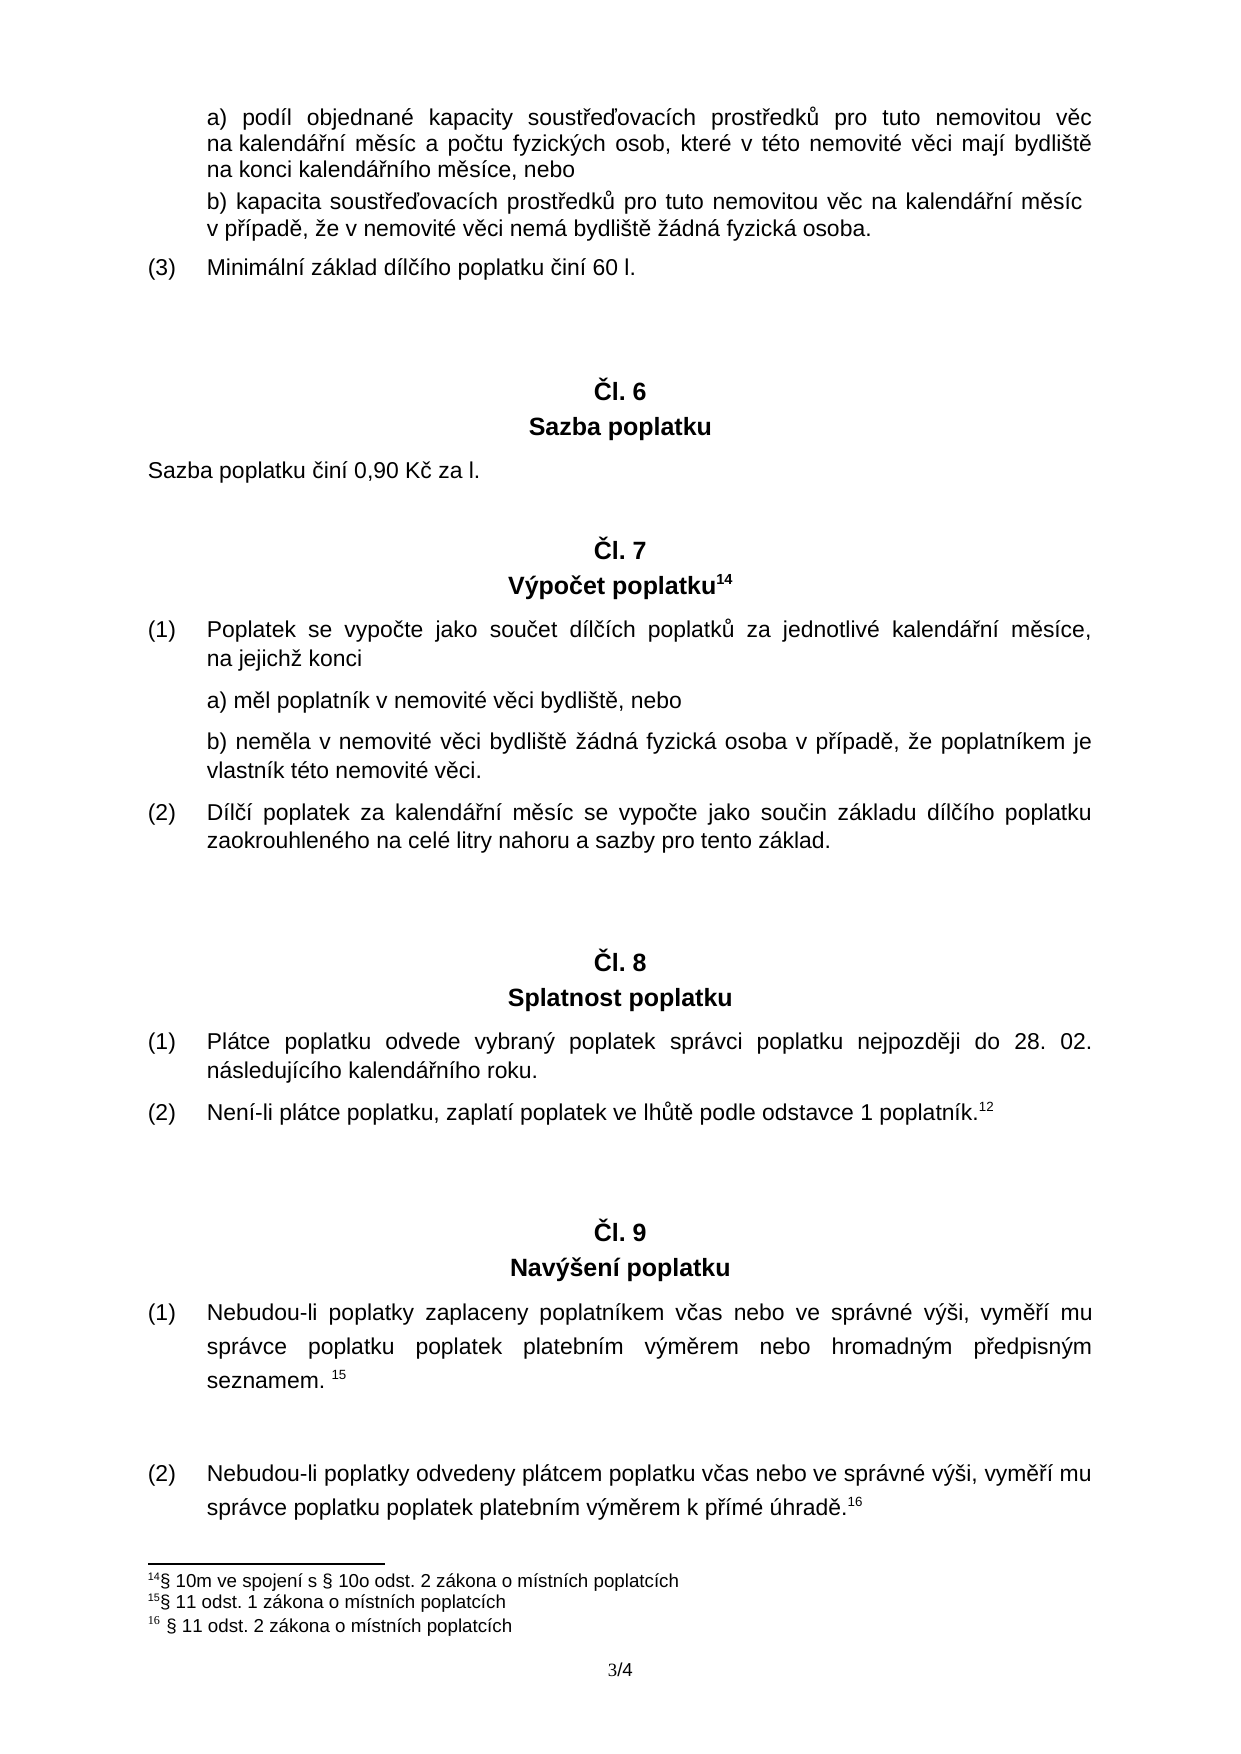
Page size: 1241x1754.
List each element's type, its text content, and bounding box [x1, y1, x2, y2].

text b) neměla v nemovité věci bydliště žádná fyzická osoba v případě, že poplatníkem je vlastník této nemovité věci. [207, 728, 1093, 783]
text Čl. 8 [148, 948, 1093, 977]
list Plátce poplatku odvede vybraný poplatek správci poplatku nejpozději do 28. 02. následujícího kalendářního roku. [148, 1028, 1093, 1084]
list Nebudou-li poplatky odvedeny plátcem poplatku včas nebo ve správné výši, vyměří mu správce poplatku poplatek platebním výměrem k přímé úhradě. [148, 1460, 1093, 1521]
text Čl. 6 [148, 376, 1093, 405]
text Čl. 7 [148, 536, 1093, 564]
list Není-li plátce poplatku, zaplatí poplatek ve lhůtě podle odstavce 1 poplatník.12 [148, 1099, 1093, 1125]
list Nebudou-li poplatky zaplaceny poplatníkem včas nebo ve správné výši, vyměří mu správce poplatku poplatek platebním výměrem nebo hromadným předpisným seznamem. [148, 1298, 1093, 1393]
list Poplatek se vypočte jako součet dílčích poplatků za jednotlivé kalendářní měsíce, na jejichž konci [148, 616, 1093, 672]
text Splatnost poplatku [148, 983, 1093, 1012]
text Navýšení poplatku [148, 1253, 1093, 1282]
list § 11 odst. 1 zákona o místních poplatcích [148, 1591, 1093, 1613]
text b) kapacita soustřeďovacích prostředků pro tuto nemovitou věc na kalendářní měsíc v případě, že v nemovité věci nemá bydliště žádná fyzická osoba. [207, 188, 1093, 241]
list Dílčí poplatek za kalendářní měsíc se vypočte jako součin základu dílčího poplatku zaokrouhleného na celé litry nahoru a sazby pro tento základ. [148, 798, 1093, 854]
text Čl. 9 [148, 1218, 1093, 1247]
text Sazba poplatku činí 0,90 Kč za l. [148, 457, 1093, 483]
list Minimální základ dílčího poplatku činí 60 l. [148, 253, 1093, 280]
text Výpočet poplatku [148, 571, 1093, 599]
list § 11 odst. 2 zákona o místních poplatcích [148, 1613, 1093, 1637]
text a) podíl objednané kapacity soustřeďovacích prostředků pro tuto nemovitou věc na kalendářní měsíc a počtu fyzických osob, které v této nemovité věci mají bydliště na konci kalendářního měsíce, nebo [207, 103, 1093, 182]
text a) měl poplatník v nemovité věci bydliště, nebo [207, 687, 1093, 713]
text § 10m ve spojení s § 10o odst. 2 zákona o místních poplatcích [148, 1570, 1093, 1591]
text Sazba poplatku [148, 411, 1093, 440]
